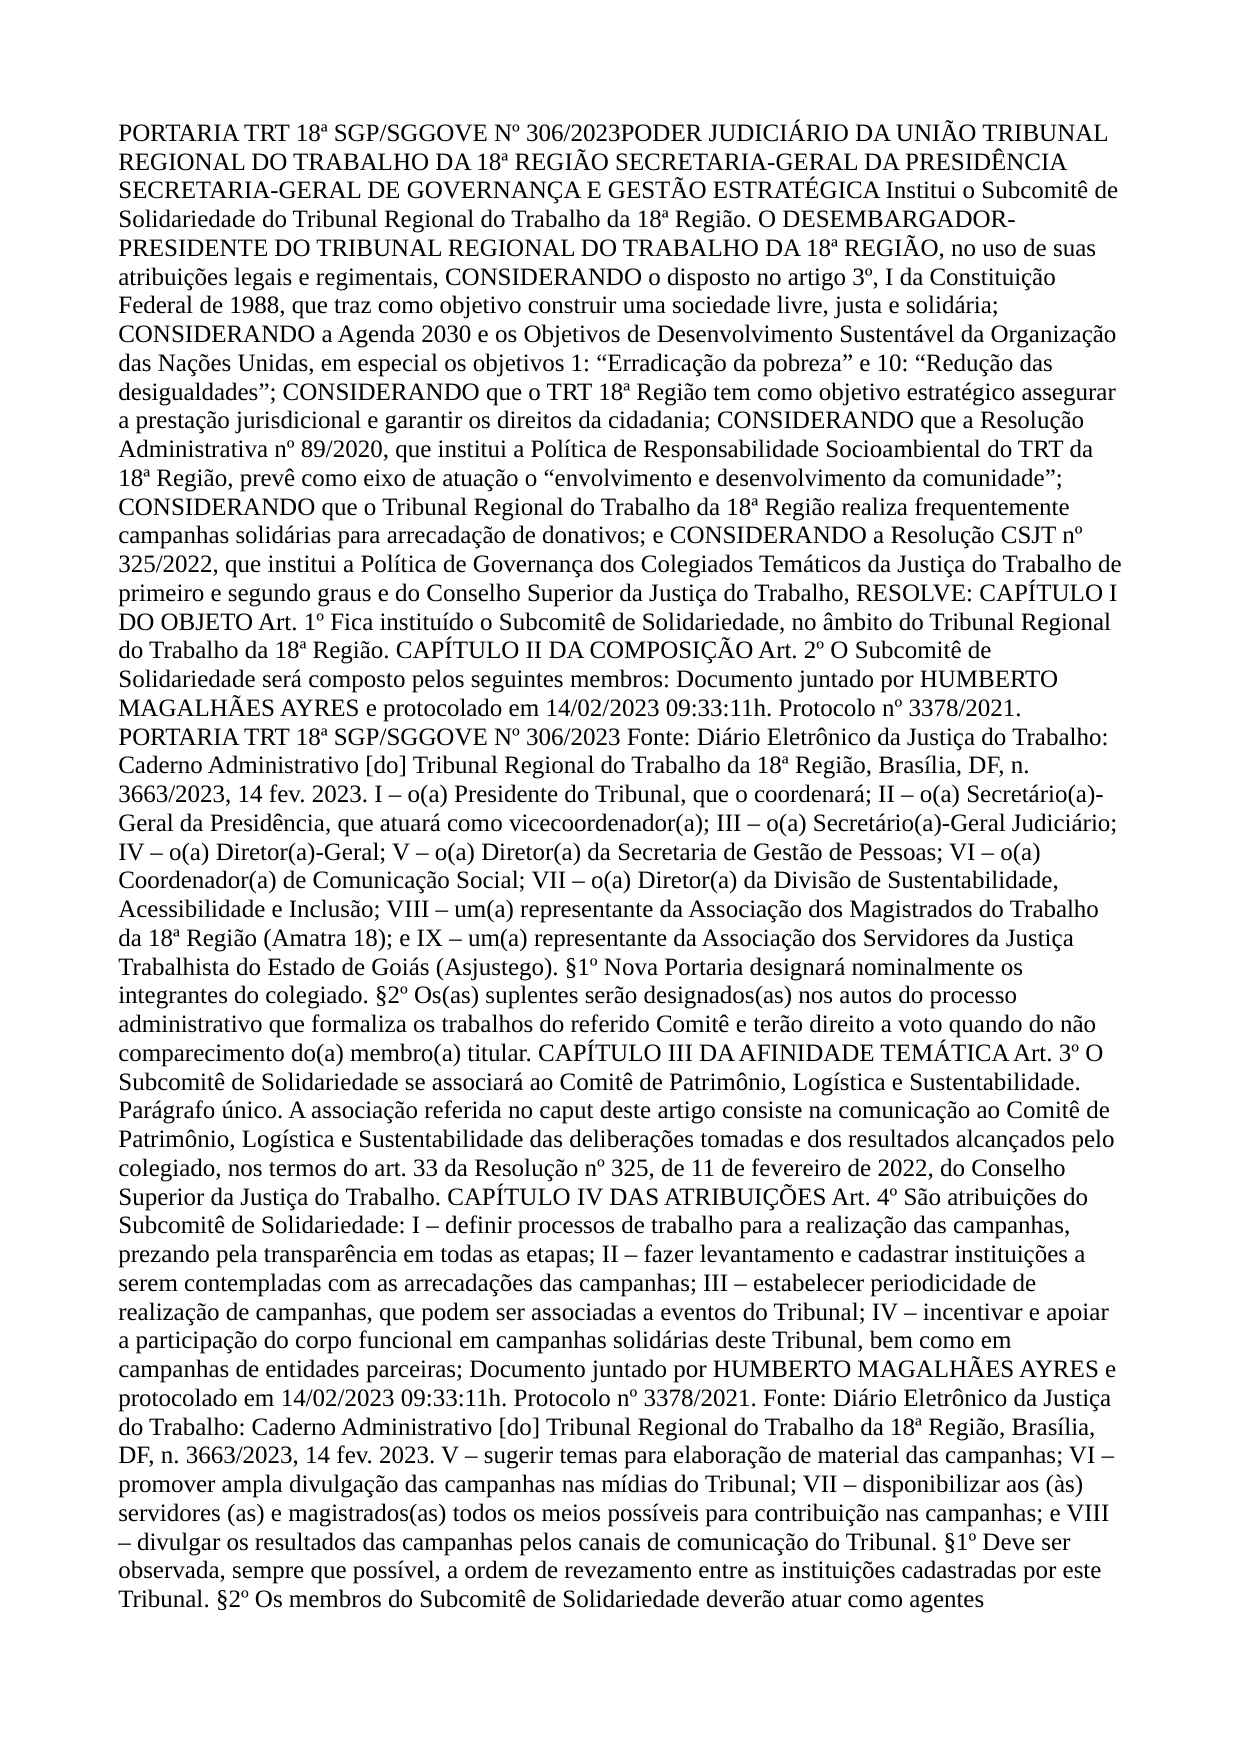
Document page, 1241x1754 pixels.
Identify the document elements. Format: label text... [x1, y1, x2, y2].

text PORTARIA TRT 18ª SGP/SGGOVE Nº 306/2023PODER JUDICIÁRIO DA UNIÃO TRIBUNAL REGIONAL DO TRABALHO DA 18ª REGIÃO SECRETARIA-GERAL DA PRESIDÊNCIA SECRETARIA-GERAL DE GOVERNANÇA E GESTÃO ESTRATÉGICA Institui o Subcomitê de Solidariedade do Tribunal Regional do Trabalho da 18ª Região. O DESEMBARGADOR-PRESIDENTE DO TRIBUNAL REGIONAL DO TRABALHO DA 18ª REGIÃO, no uso de suas atribuições legais e regimentais, CONSIDERANDO o disposto no artigo 3º, I da Constituição Federal de 1988, que traz como objetivo construir uma sociedade livre, justa e solidária; CONSIDERANDO a Agenda 2030 e os Objetivos de Desenvolvimento Sustentável da Organização das Nações Unidas, em especial os objetivos 1: “Erradicação da pobreza” e 10: “Redução das desigualdades”; CONSIDERANDO que o TRT 18ª Região tem como objetivo estratégico assegurar a prestação jurisdicional e garantir os direitos da cidadania; CONSIDERANDO que a Resolução Administrativa nº 89/2020, que institui a Política de Responsabilidade Socioambiental do TRT da 18ª Região, prevê como eixo de atuação o “envolvimento e desenvolvimento da comunidade”; CONSIDERANDO que o Tribunal Regional do Trabalho da 18ª Região realiza frequentemente campanhas solidárias para arrecadação de donativos; e CONSIDERANDO a Resolução CSJT nº 325/2022, que institui a Política de Governança dos Colegiados Temáticos da Justiça do Trabalho de primeiro e segundo graus e do Conselho Superior da Justiça do Trabalho, RESOLVE: CAPÍTULO I DO OBJETO Art. 1º Fica instituído o Subcomitê de Solidariedade, no âmbito do Tribunal Regional do Trabalho da 18ª Região. CAPÍTULO II DA COMPOSIÇÃO Art. 2º O Subcomitê de Solidariedade será composto pelos seguintes membros: Documento juntado por HUMBERTO MAGALHÃES AYRES e protocolado em 14/02/2023 09:33:11h. Protocolo nº 3378/2021. PORTARIA TRT 18ª SGP/SGGOVE Nº 306/2023 Fonte: Diário Eletrônico da Justiça do Trabalho: Caderno Administrativo [do] Tribunal Regional do Trabalho da 18ª Região, Brasília, DF, n. 3663/2023, 14 fev. 2023. I – o(a) Presidente do Tribunal, que o coordenará; II – o(a) Secretário(a)-Geral da Presidência, que atuará como vicecoordenador(a); III – o(a) Secretário(a)-Geral Judiciário; IV – o(a) Diretor(a)-Geral; V – o(a) Diretor(a) da Secretaria de Gestão de Pessoas; VI – o(a) Coordenador(a) de Comunicação Social; VII – o(a) Diretor(a) da Divisão de Sustentabilidade, Acessibilidade e Inclusão; VIII – um(a) representante da Associação dos Magistrados do Trabalho da 18ª Região (Amatra 18); e IX – um(a) representante da Associação dos Servidores da Justiça Trabalhista do Estado de Goiás (Asjustego). §1º Nova Portaria designará nominalmente os integrantes do colegiado. §2º Os(as) suplentes serão designados(as) nos autos do processo administrativo que formaliza os trabalhos do referido Comitê e terão direito a voto quando do não comparecimento do(a) membro(a) titular. CAPÍTULO III DA AFINIDADE TEMÁTICA Art. 3º O Subcomitê de Solidariedade se associará ao Comitê de Patrimônio, Logística e Sustentabilidade. Parágrafo único. A associação referida no caput deste artigo consiste na comunicação ao Comitê de Patrimônio, Logística e Sustentabilidade das deliberações tomadas e dos resultados alcançados pelo colegiado, nos termos do art. 33 da Resolução nº 325, de 11 de fevereiro de 2022, do Conselho Superior da Justiça do Trabalho. CAPÍTULO IV DAS ATRIBUIÇÕES Art. 4º São atribuições do Subcomitê de Solidariedade: I – definir processos de trabalho para a realização das campanhas, prezando pela transparência em todas as etapas; II – fazer levantamento e cadastrar instituições a serem contempladas com as arrecadações das campanhas; III – estabelecer periodicidade de realização de campanhas, que podem ser associadas a eventos do Tribunal; IV – incentivar e apoiar a participação do corpo funcional em campanhas solidárias deste Tribunal, bem como em campanhas de entidades parceiras; Documento juntado por HUMBERTO MAGALHÃES AYRES e protocolado em 14/02/2023 09:33:11h. Protocolo nº 3378/2021. Fonte: Diário Eletrônico da Justiça do Trabalho: Caderno Administrativo [do] Tribunal Regional do Trabalho da 18ª Região, Brasília, DF, n. 3663/2023, 14 fev. 2023. V – sugerir temas para elaboração de material das campanhas; VI – promover ampla divulgação das campanhas nas mídias do Tribunal; VII – disponibilizar aos (às) servidores (as) e magistrados(as) todos os meios possíveis para contribuição nas campanhas; e VIII – divulgar os resultados das campanhas pelos canais de comunicação do Tribunal. §1º Deve ser observada, sempre que possível, a ordem de revezamento entre as instituições cadastradas por este Tribunal. §2º Os membros do Subcomitê de Solidariedade deverão atuar como agentes [118, 118, 1122, 1613]
